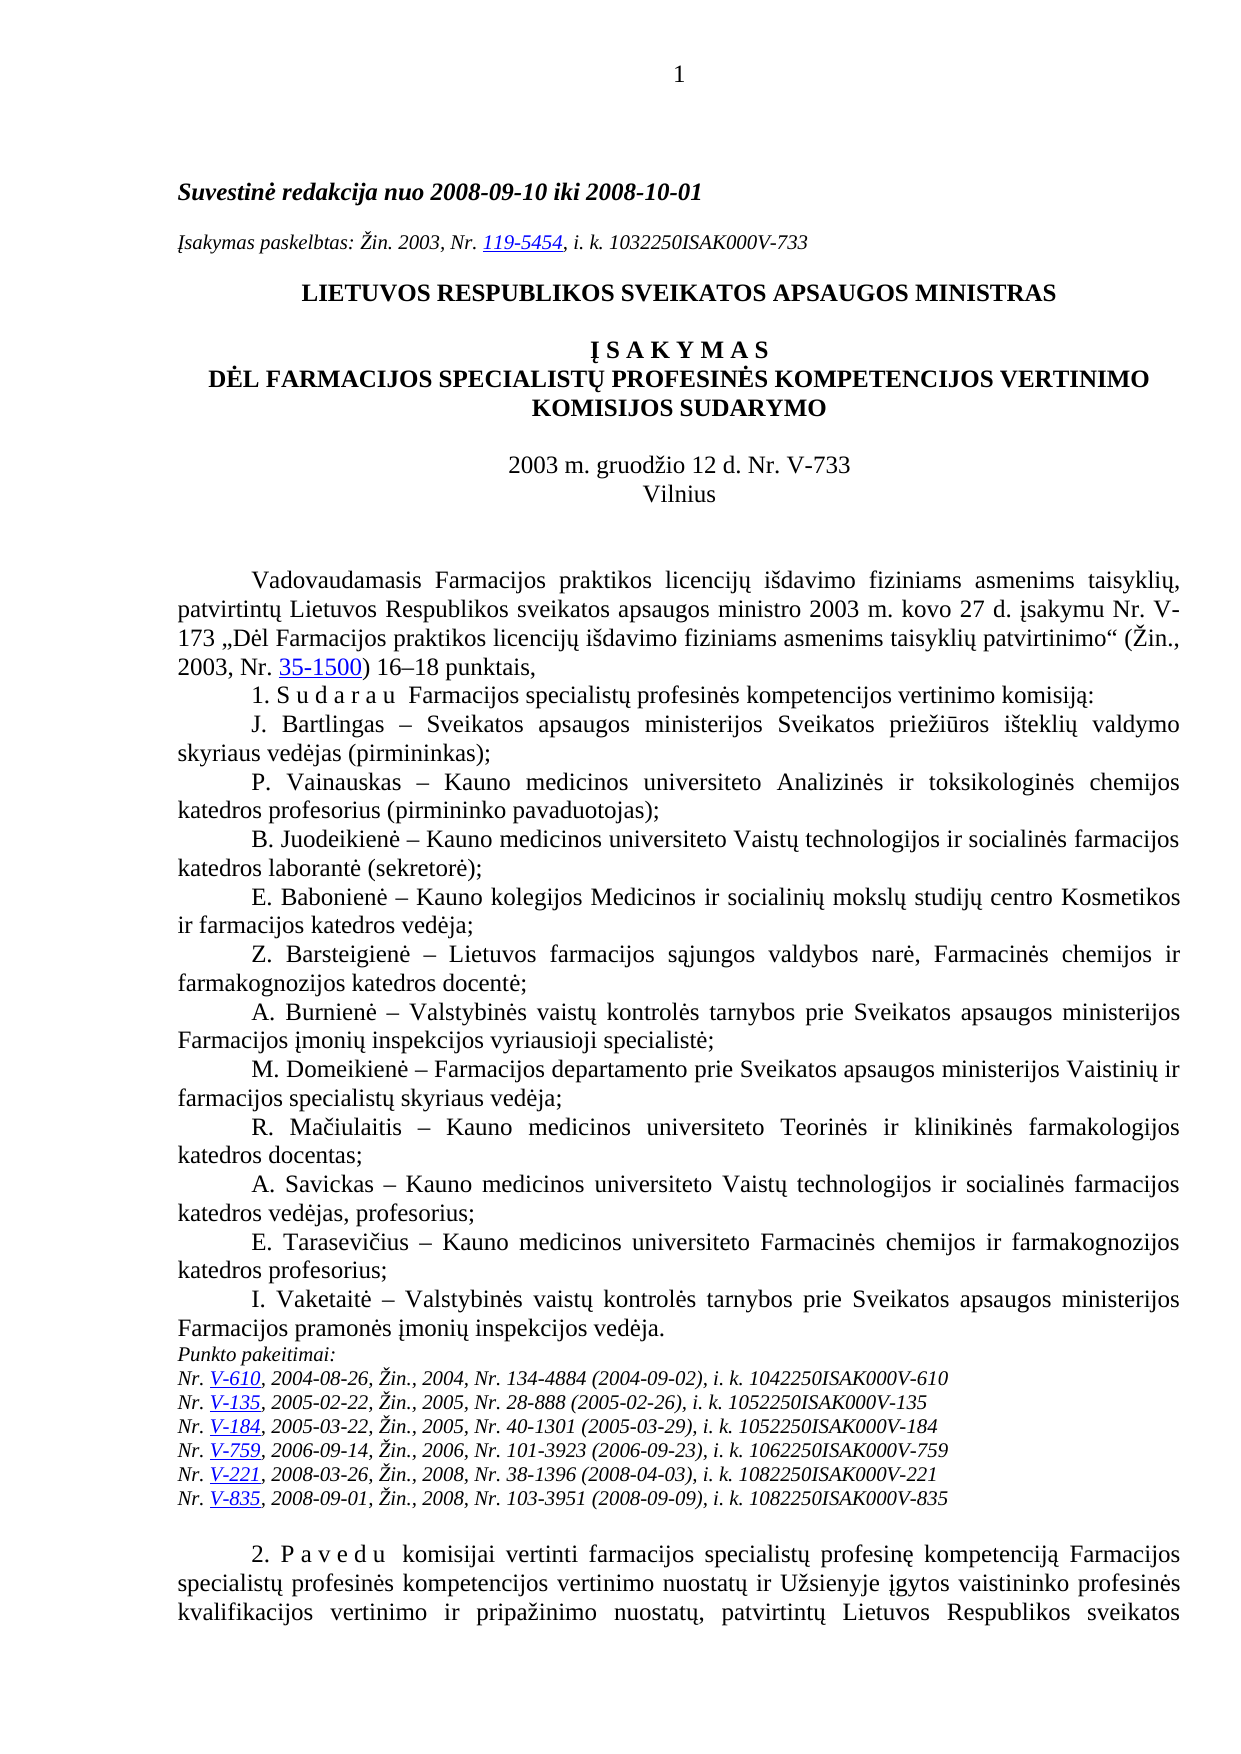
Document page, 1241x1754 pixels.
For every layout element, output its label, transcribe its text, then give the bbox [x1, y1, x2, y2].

text B. Juodeikienė – Kauno medicinos universiteto Vaistų technologijos ir socialinės farmacijos katedros laborantė (sekretorė); [177, 824, 1181, 882]
text Nr. V-135, 2005-02-22, Žin., 2005, Nr. 28-888 (2005-02-26), i. k. 1052250ISAK000V-135 [177, 1390, 1181, 1414]
text 2. Pavedu komisijai vertinti farmacijos specialistų profesinę kompetenciją Farmacijos specialistų profesinės kompetencijos vertinimo nuostatų ir Užsienyje įgytos vaistininko profesinės kvalifikacijos vertinimo ir pripažinimo nuostatų, patvirtintų Lietuvos Respublikos sveikatos [177, 1539, 1181, 1625]
text E. Babonienė – Kauno kolegijos Medicinos ir socialinių mokslų studijų centro Kosmetikos ir farmacijos katedros vedėja; [177, 882, 1181, 939]
text Nr. V-221, 2008-03-26, Žin., 2008, Nr. 38-1396 (2008-04-03), i. k. 1082250ISAK000V-221 [177, 1462, 1181, 1486]
text Nr. V-759, 2006-09-14, Žin., 2006, Nr. 101-3923 (2006-09-23), i. k. 1062250ISAK000V-759 [177, 1438, 1181, 1462]
text Suvestinė redakcija nuo 2008-09-10 iki 2008-10-01 [177, 177, 1181, 206]
text Vilnius [177, 479, 1181, 508]
text Nr. V-835, 2008-09-01, Žin., 2008, Nr. 103-3951 (2008-09-09), i. k. 1082250ISAK000V-835 [177, 1486, 1181, 1510]
text A. Savickas – Kauno medicinos universiteto Vaistų technologijos ir socialinės farmacijos katedros vedėjas, profesorius; [177, 1169, 1181, 1227]
text Įsakymas paskelbtas: Žin. 2003, Nr. 119-5454, i. k. 1032250ISAK000V-733 [177, 230, 1181, 254]
text Nr. V-184, 2005-03-22, Žin., 2005, Nr. 40-1301 (2005-03-29), i. k. 1052250ISAK000V-184 [177, 1414, 1181, 1438]
text 2003 m. gruodžio 12 d. Nr. V-733 [177, 451, 1181, 479]
text J. Bartlingas – Sveikatos apsaugos ministerijos Sveikatos priežiūros išteklių valdymo skyriaus vedėjas (pirmininkas); [177, 709, 1181, 767]
text E. Tarasevičius – Kauno medicinos universiteto Farmacinės chemijos ir farmakognozijos katedros profesorius; [177, 1227, 1181, 1284]
text LIETUVOS RESPUBLIKOS SVEIKATOS APSAUGOS MINISTRAS [177, 278, 1181, 307]
text R. Mačiulaitis – Kauno medicinos universiteto Teorinės ir klinikinės farmakologijos katedros docentas; [177, 1112, 1181, 1169]
text 1. Sudarau Farmacijos specialistų profesinės kompetencijos vertinimo komisiją: [177, 681, 1181, 709]
text A. Burnienė – Valstybinės vaistų kontrolės tarnybos prie Sveikatos apsaugos ministerijos Farmacijos įmonių inspekcijos vyriausioji specialistė; [177, 997, 1181, 1054]
text Nr. V-610, 2004-08-26, Žin., 2004, Nr. 134-4884 (2004-09-02), i. k. 1042250ISAK000V-610 [177, 1366, 1181, 1390]
text I. Vaketaitė – Valstybinės vaistų kontrolės tarnybos prie Sveikatos apsaugos ministerijos Farmacijos pramonės įmonių inspekcijos vedėja. [177, 1284, 1181, 1342]
text Z. Barsteigienė – Lietuvos farmacijos sąjungos valdybos narė, Farmacinės chemijos ir farmakognozijos katedros docentė; [177, 939, 1181, 997]
text Į S A K Y M A S [177, 336, 1181, 364]
text Punkto pakeitimai: [177, 1342, 1181, 1366]
text M. Domeikienė – Farmacijos departamento prie Sveikatos apsaugos ministerijos Vaistinių ir farmacijos specialistų skyriaus vedėja; [177, 1054, 1181, 1112]
text Vadovaudamasis Farmacijos praktikos licencijų išdavimo fiziniams asmenims taisyklių, patvirtintų Lietuvos Respublikos sveikatos apsaugos ministro 2003 m. kovo 27 d. įsakymu Nr. V-173 „Dėl Farmacijos praktikos licencijų išdavimo fiziniams asmenims taisyklių patvirtinimo“ (Žin., 2003, Nr. 35-1500) 16–18 punktais, [177, 566, 1181, 681]
text P. Vainauskas – Kauno medicinos universiteto Analizinės ir toksikologinės chemijos katedros profesorius (pirmininko pavaduotojas); [177, 767, 1181, 824]
text DĖL FARMACIJOS SPECIALISTŲ PROFESINĖS KOMPETENCIJOS VERTINIMO KOMISIJOS SUDARYMO [177, 364, 1181, 422]
